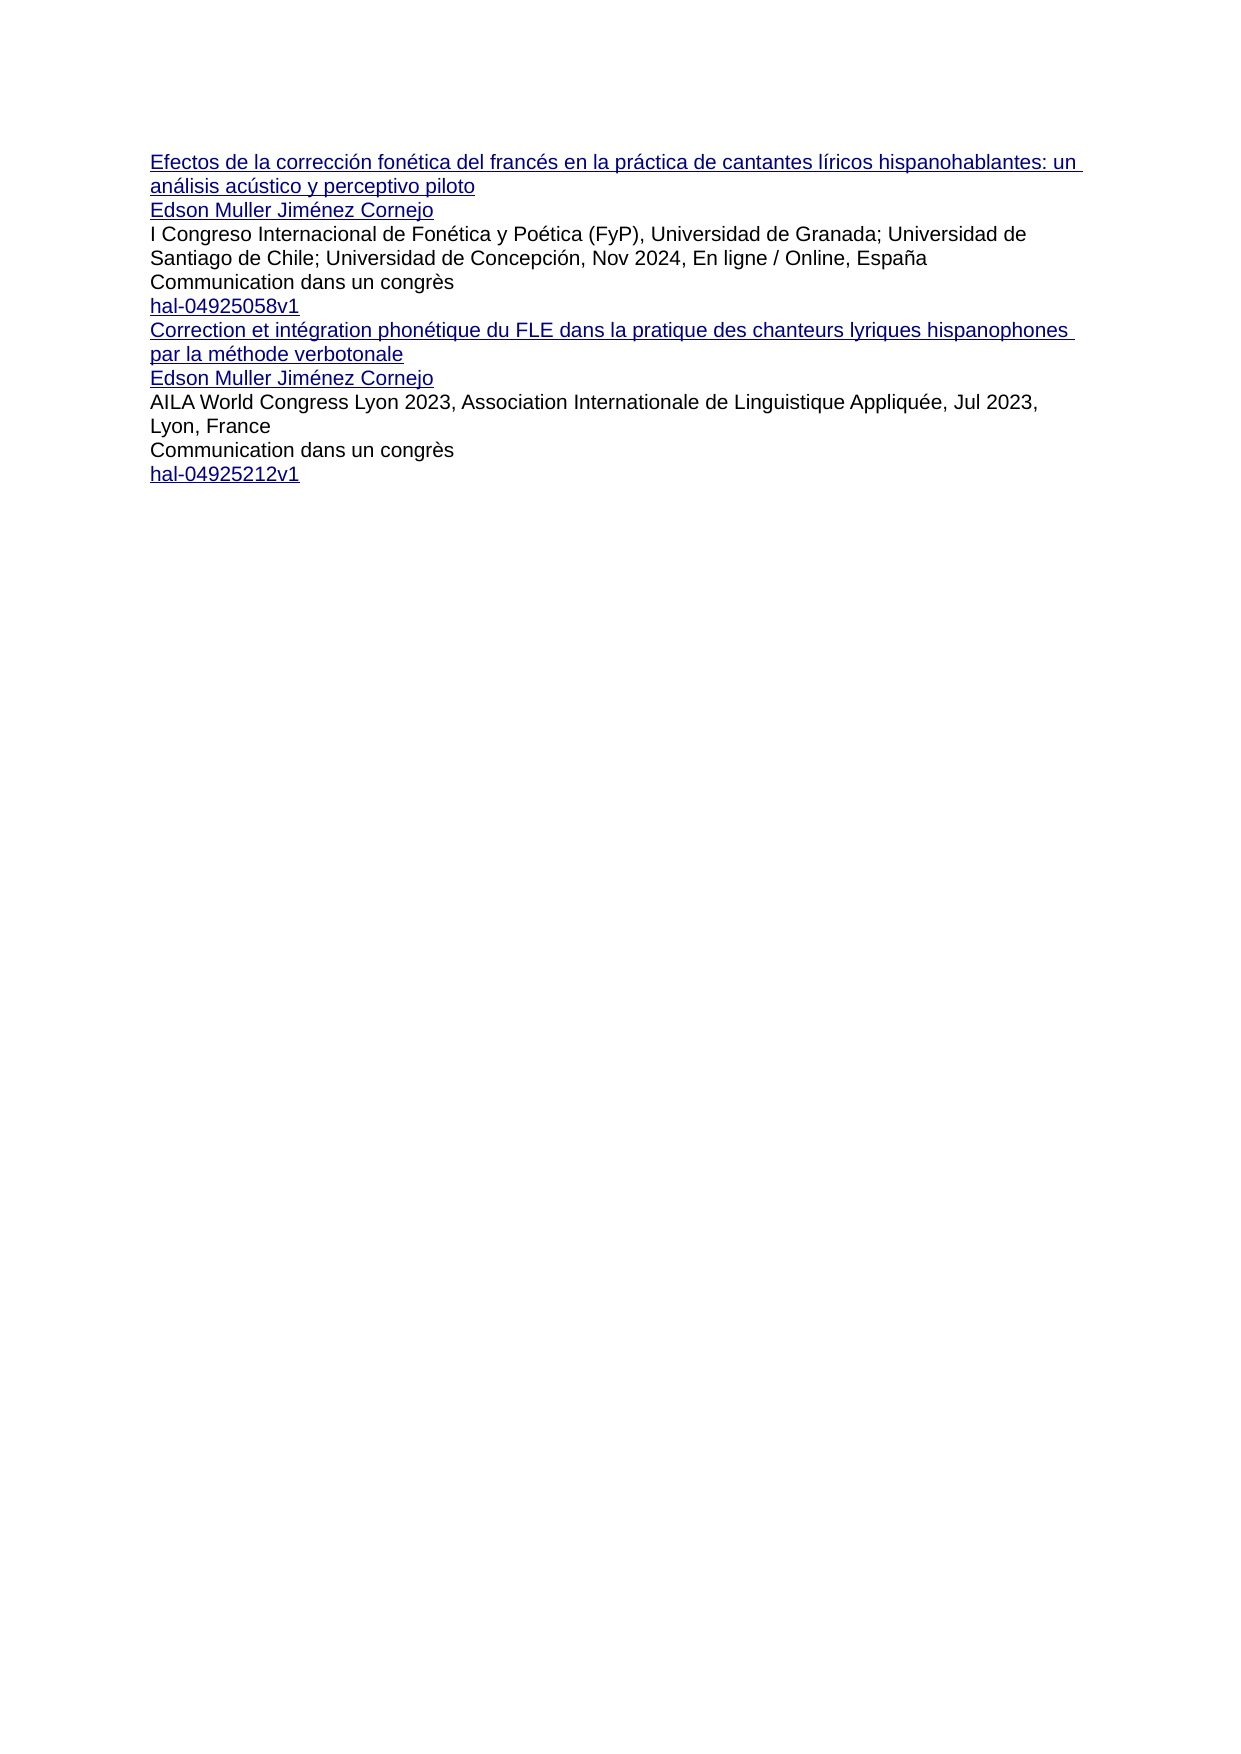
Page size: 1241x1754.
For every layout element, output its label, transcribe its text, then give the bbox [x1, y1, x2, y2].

table_cell Correction et intégration phonétique du FLE dans la pratique des chanteurs lyriques hispanophones par la méthode verbotonale Edson Muller Jiménez Cornejo AILA World Congress Lyon 2023, Association Internationale de Linguistique Appliquée, Jul 2023, Lyon, France Communication dans un congrès hal-04925212v1 [150, 318, 1090, 485]
table_cell Efectos de la corrección fonética del francés en la práctica de cantantes líricos hispanohablantes: un análisis acústico y perceptivo piloto Edson Muller Jiménez Cornejo I Congreso Internacional de Fonética y Poética (FyP), Universidad de Granada; Universidad de Santiago de Chile; Universidad de Concepción, Nov 2024, En ligne / Online, España Communication dans un congrès hal-04925058v1 [150, 150, 1090, 318]
